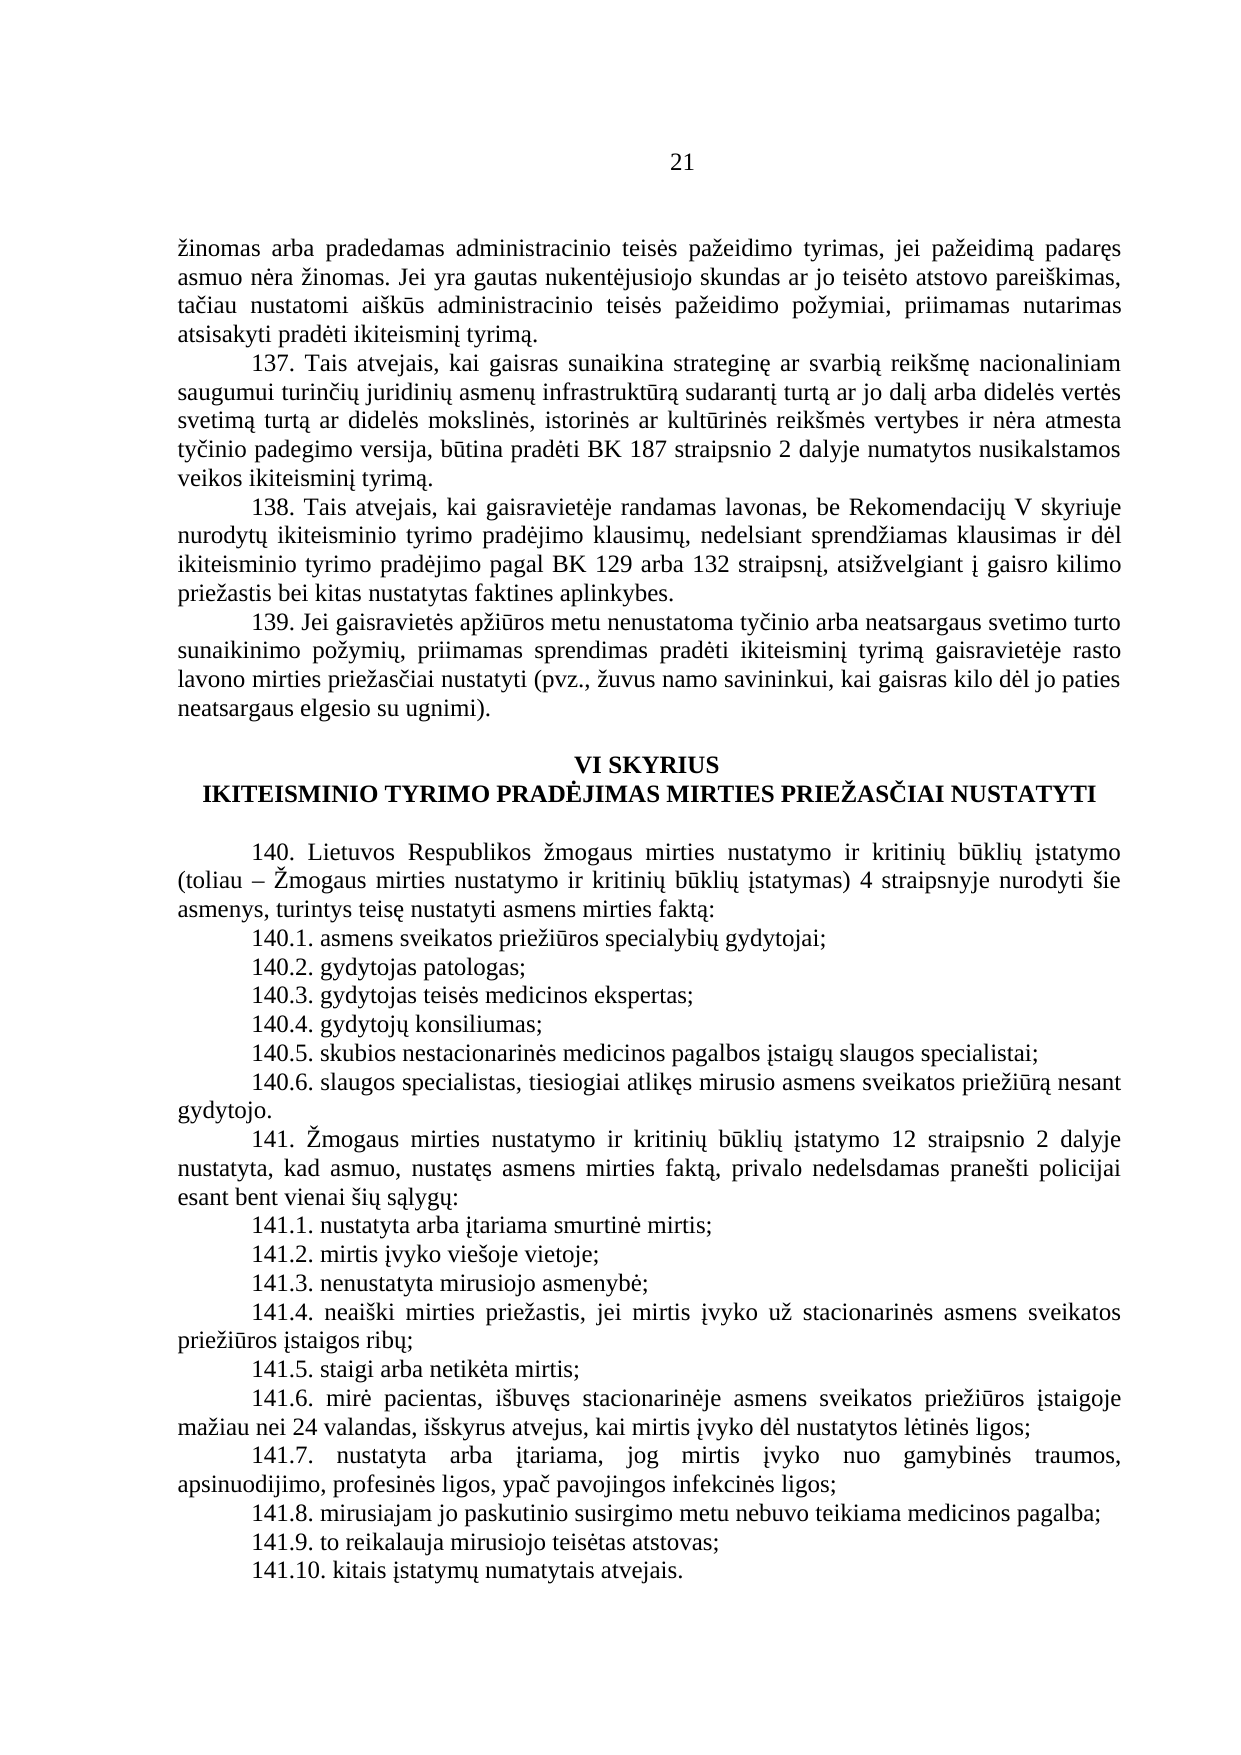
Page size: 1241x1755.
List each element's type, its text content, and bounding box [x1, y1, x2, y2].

text 141.1. nustatyta arba įtariama smurtinė mirtis; [177, 1211, 1122, 1239]
text IKITEISMINIO TYRIMO PRADĖJIMAS MIRTIES PRIEŽASČIAI NUSTATYTI [177, 779, 1122, 808]
text žinomas arba pradedamas administracinio teisės pažeidimo tyrimas, jei pažeidimą padaręs asmuo nėra žinomas. Jei yra gautas nukentėjusiojo skundas ar jo teisėto atstovo pareiškimas, tačiau nustatomi aiškūs administracinio teisės pažeidimo požymiai, priimamas nutarimas atsisakyti pradėti ikiteisminį tyrimą. [177, 233, 1122, 348]
text 141.3. nenustatyta mirusiojo asmenybė; [177, 1268, 1122, 1297]
text 138. Tais atvejais, kai gaisravietėje randamas lavonas, be Rekomendacijų V skyriuje nurodytų ikiteisminio tyrimo pradėjimo klausimų, nedelsiant sprendžiamas klausimas ir dėl ikiteisminio tyrimo pradėjimo pagal BK 129 arba 132 straipsnį, atsižvelgiant į gaisro kilimo priežastis bei kitas nustatytas faktines aplinkybes. [177, 492, 1122, 607]
text 141.9. to reikalauja mirusiojo teisėtas atstovas; [177, 1527, 1122, 1556]
text 140. Lietuvos Respublikos žmogaus mirties nustatymo ir kritinių būklių įstatymo (toliau – Žmogaus mirties nustatymo ir kritinių būklių įstatymas) 4 straipsnyje nurodyti šie asmenys, turintys teisę nustatyti asmens mirties faktą: [177, 837, 1122, 923]
text 137. Tais atvejais, kai gaisras sunaikina strateginę ar svarbią reikšmę nacionaliniam saugumui turinčių juridinių asmenų infrastruktūrą sudarantį turtą ar jo dalį arba didelės vertės svetimą turtą ar didelės mokslinės, istorinės ar kultūrinės reikšmės vertybes ir nėra atmesta tyčinio padegimo versija, būtina pradėti BK 187 straipsnio 2 dalyje numatytos nusikalstamos veikos ikiteisminį tyrimą. [177, 348, 1122, 492]
text 141.2. mirtis įvyko viešoje vietoje; [177, 1239, 1122, 1268]
text 139. Jei gaisravietės apžiūros metu nenustatoma tyčinio arba neatsargaus svetimo turto sunaikinimo požymių, priimamas sprendimas pradėti ikiteisminį tyrimą gaisravietėje rasto lavono mirties priežasčiai nustatyti (pvz., žuvus namo savininkui, kai gaisras kilo dėl jo paties neatsargaus elgesio su ugnimi). [177, 607, 1122, 722]
text 141. Žmogaus mirties nustatymo ir kritinių būklių įstatymo 12 straipsnio 2 dalyje nustatyta, kad asmuo, nustatęs asmens mirties faktą, privalo nedelsdamas pranešti policijai esant bent vienai šių sąlygų: [177, 1124, 1122, 1211]
text VI SKYRIUS [177, 751, 1122, 779]
text 140.6. slaugos specialistas, tiesiogiai atlikęs mirusio asmens sveikatos priežiūrą nesant gydytojo. [177, 1067, 1122, 1124]
text 141.6. mirė pacientas, išbuvęs stacionarinėje asmens sveikatos priežiūros įstaigoje mažiau nei 24 valandas, išskyrus atvejus, kai mirtis įvyko dėl nustatytos lėtinės ligos; [177, 1383, 1122, 1441]
text 141.8. mirusiajam jo paskutinio susirgimo metu nebuvo teikiama medicinos pagalba; [177, 1498, 1122, 1527]
text 141.10. kitais įstatymų numatytais atvejais. [177, 1556, 1122, 1584]
text 140.5. skubios nestacionarinės medicinos pagalbos įstaigų slaugos specialistai; [177, 1038, 1122, 1067]
text 141.5. staigi arba netikėta mirtis; [177, 1354, 1122, 1383]
text 140.4. gydytojų konsiliumas; [177, 1009, 1122, 1038]
text 141.7. nustatyta arba įtariama, jog mirtis įvyko nuo gamybinės traumos, apsinuodijimo, profesinės ligos, ypač pavojingos infekcinės ligos; [177, 1441, 1122, 1498]
text 140.1. asmens sveikatos priežiūros specialybių gydytojai; [177, 923, 1122, 952]
text 140.2. gydytojas patologas; [177, 952, 1122, 981]
text 141.4. neaiški mirties priežastis, jei mirtis įvyko už stacionarinės asmens sveikatos priežiūros įstaigos ribų; [177, 1297, 1122, 1354]
text 140.3. gydytojas teisės medicinos ekspertas; [177, 981, 1122, 1009]
